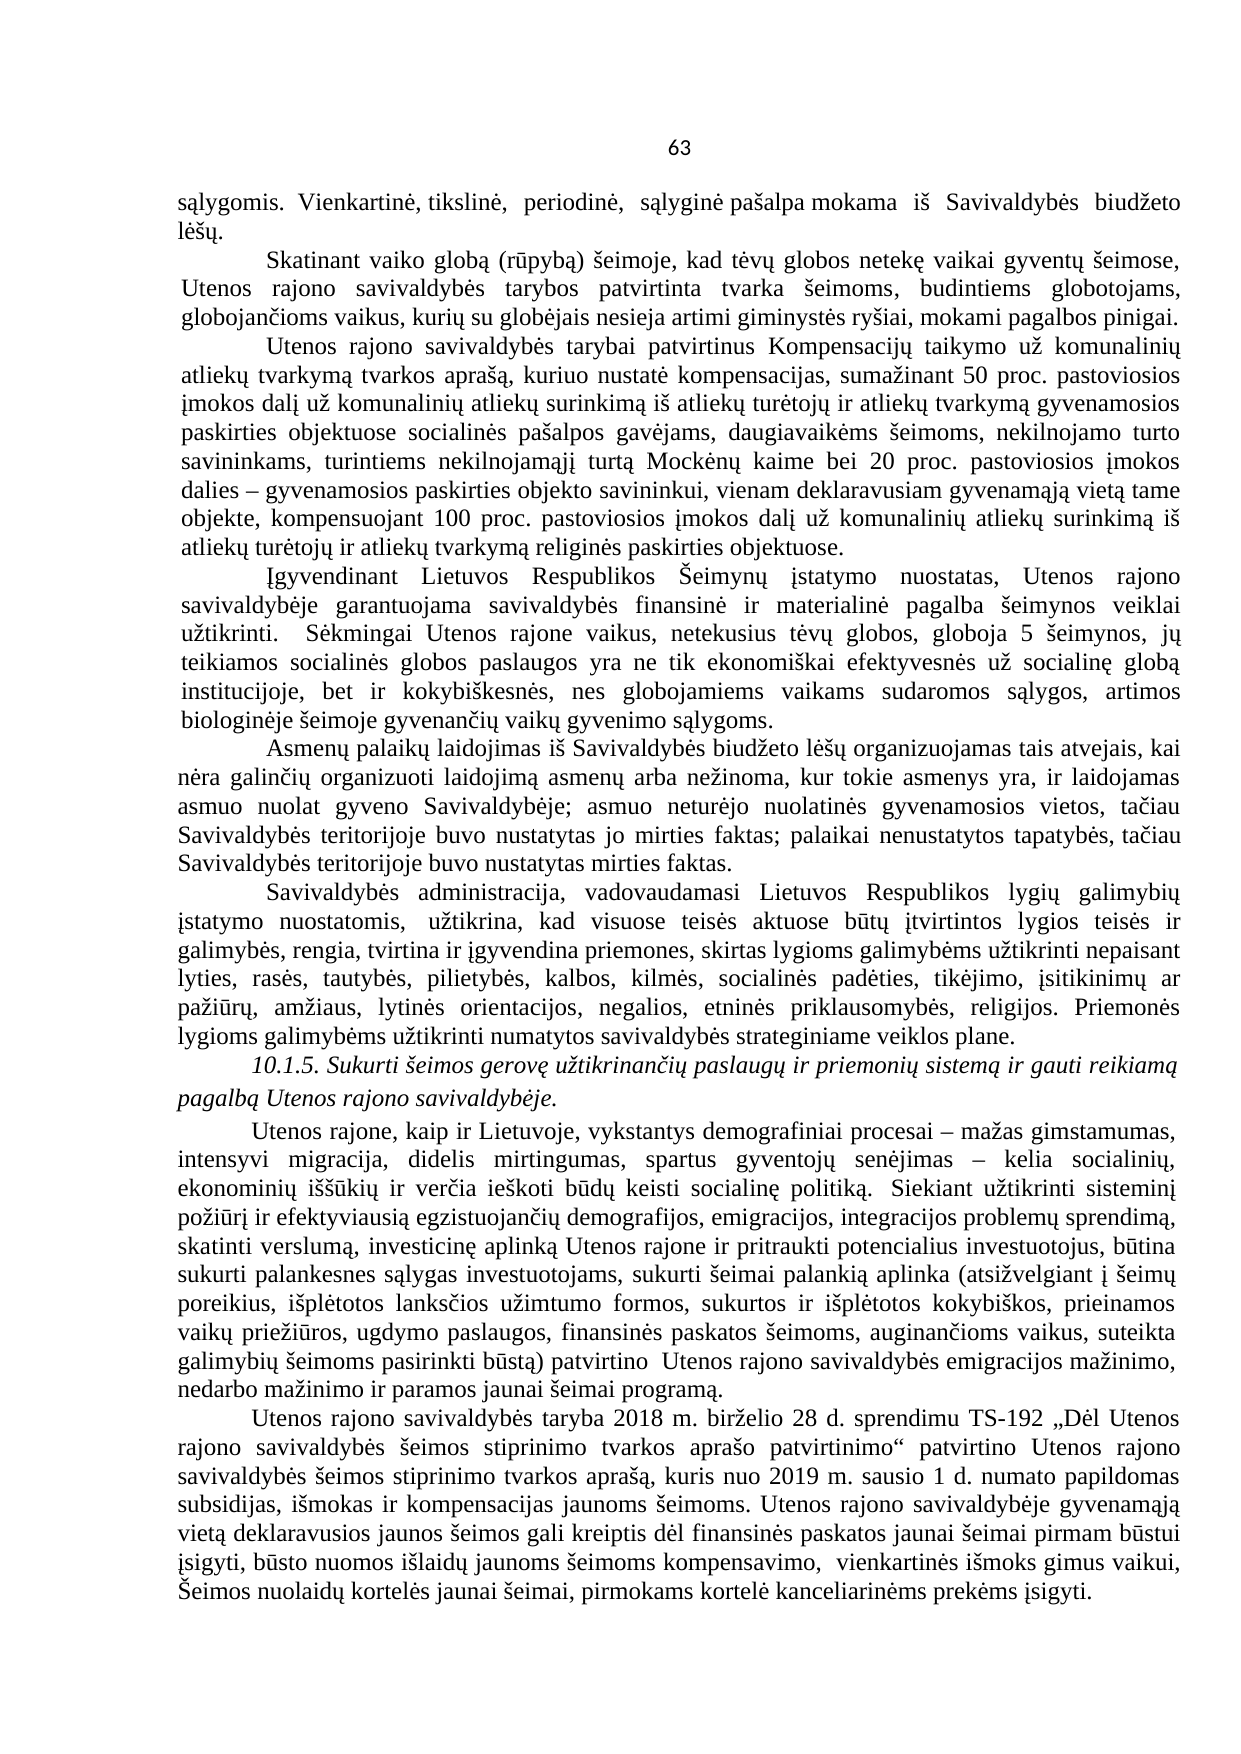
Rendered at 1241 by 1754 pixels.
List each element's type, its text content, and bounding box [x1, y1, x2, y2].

text Utenos rajono savivaldybės tarybai patvirtinus Kompensacijų taikymo už komunalinių atliekų tvarkymą tvarkos aprašą, kuriuo nustatė kompensacijas, sumažinant 50 proc. pastoviosios įmokos dalį už komunalinių atliekų surinkimą iš atliekų turėtojų ir atliekų tvarkymą gyvenamosios paskirties objektuose socialinės pašalpos gavėjams, daugiavaikėms šeimoms, nekilnojamo turto savininkams, turintiems nekilnojamąjį turtą Mockėnų kaime bei 20 proc. pastoviosios įmokos dalies – gyvenamosios paskirties objekto savininkui, vienam deklaravusiam gyvenamąją vietą tame objekte, kompensuojant 100 proc. pastoviosios įmokos dalį už komunalinių atliekų surinkimą iš atliekų turėtojų ir atliekų tvarkymą religinės paskirties objektuose. [181, 331, 1181, 561]
text Įgyvendinant Lietuvos Respublikos Šeimynų įstatymo nuostatas, Utenos rajono savivaldybėje garantuojama savivaldybės finansinė ir materialinė pagalba šeimynos veiklai užtikrinti. Sėkmingai Utenos rajone vaikus, netekusius tėvų globos, globoja 5 šeimynos, jų teikiamos socialinės globos paslaugos yra ne tik ekonomiškai efektyvesnės už socialinę globą institucijoje, bet ir kokybiškesnės, nes globojamiems vaikams sudaromos sąlygos, artimos biologinėje šeimoje gyvenančių vaikų gyvenimo sąlygoms. [181, 561, 1181, 733]
text 10.1.5. Sukurti šeimos gerovę užtikrinančių paslaugų ir priemonių sistemą ir gauti reikiamą pagalbą Utenos rajono savivaldybėje. [177, 1050, 1181, 1112]
text Utenos rajone, kaip ir Lietuvoje, vykstantys demografiniai procesai – mažas gimstamumas, intensyvi migracija, didelis mirtingumas, spartus gyventojų senėjimas – kelia socialinių, ekonominių iššūkių ir verčia ieškoti būdų keisti socialinę politiką. Siekiant užtikrinti sisteminį požiūrį ir efektyviausią egzistuojančių demografijos, emigracijos, integracijos problemų sprendimą, skatinti verslumą, investicinę aplinką Utenos rajone ir pritraukti potencialius investuotojus, būtina sukurti palankesnes sąlygas investuotojams, sukurti šeimai palankią aplinka (atsižvelgiant į šeimų poreikius, išplėtotos lanksčios užimtumo formos, sukurtos ir išplėtotos kokybiškos, prieinamos vaikų priežiūros, ugdymo paslaugos, finansinės paskatos šeimoms, auginančioms vaikus, suteikta galimybių šeimoms pasirinkti būstą) patvirtino Utenos rajono savivaldybės emigracijos mažinimo, nedarbo mažinimo ir paramos jaunai šeimai programą. [177, 1116, 1176, 1403]
text Asmenų palaikų laidojimas iš Savivaldybės biudžeto lėšų organizuojamas tais atvejais, kai nėra galinčių organizuoti laidojimą asmenų arba nežinoma, kur tokie asmenys yra, ir laidojamas asmuo nuolat gyveno Savivaldybėje; asmuo neturėjo nuolatinės gyvenamosios vietos, tačiau Savivaldybės teritorijoje buvo nustatytas jo mirties faktas; palaikai nenustatytos tapatybės, tačiau Savivaldybės teritorijoje buvo nustatytas mirties faktas. [177, 733, 1181, 877]
text Skatinant vaiko globą (rūpybą) šeimoje, kad tėvų globos netekę vaikai gyventų šeimose, Utenos rajono savivaldybės tarybos patvirtinta tvarka šeimoms, budintiems globotojams, globojančioms vaikus, kurių su globėjais nesieja artimi giminystės ryšiai, mokami pagalbos pinigai. [181, 245, 1181, 331]
text Savivaldybės administracija, vadovaudamasi Lietuvos Respublikos lygių galimybių įstatymo nuostatomis, užtikrina, kad visuose teisės aktuose būtų įtvirtintos lygios teisės ir galimybės, rengia, tvirtina ir įgyvendina priemones, skirtas lygioms galimybėms užtikrinti nepaisant lyties, rasės, tautybės, pilietybės, kalbos, kilmės, socialinės padėties, tikėjimo, įsitikinimų ar pažiūrų, amžiaus, lytinės orientacijos, negalios, etninės priklausomybės, religijos. Priemonės lygioms galimybėms užtikrinti numatytos savivaldybės strateginiame veiklos plane. [177, 877, 1181, 1050]
text sąlygomis. Vienkartinė, tikslinė, periodinė, sąlyginė pašalpa mokama iš Savivaldybės biudžeto lėšų. [177, 187, 1181, 245]
text Utenos rajono savivaldybės taryba 2018 m. birželio 28 d. sprendimu TS-192 „Dėl Utenos rajono savivaldybės šeimos stiprinimo tvarkos aprašo patvirtinimo“ patvirtino Utenos rajono savivaldybės šeimos stiprinimo tvarkos aprašą, kuris nuo 2019 m. sausio 1 d. numato papildomas subsidijas, išmokas ir kompensacijas jaunoms šeimoms. Utenos rajono savivaldybėje gyvenamąją vietą deklaravusios jaunos šeimos gali kreiptis dėl finansinės paskatos jaunai šeimai pirmam būstui įsigyti, būsto nuomos išlaidų jaunoms šeimoms kompensavimo, vienkartinės išmoks gimus vaikui, Šeimos nuolaidų kortelės jaunai šeimai, pirmokams kortelė kanceliarinėms prekėms įsigyti. [177, 1403, 1181, 1604]
